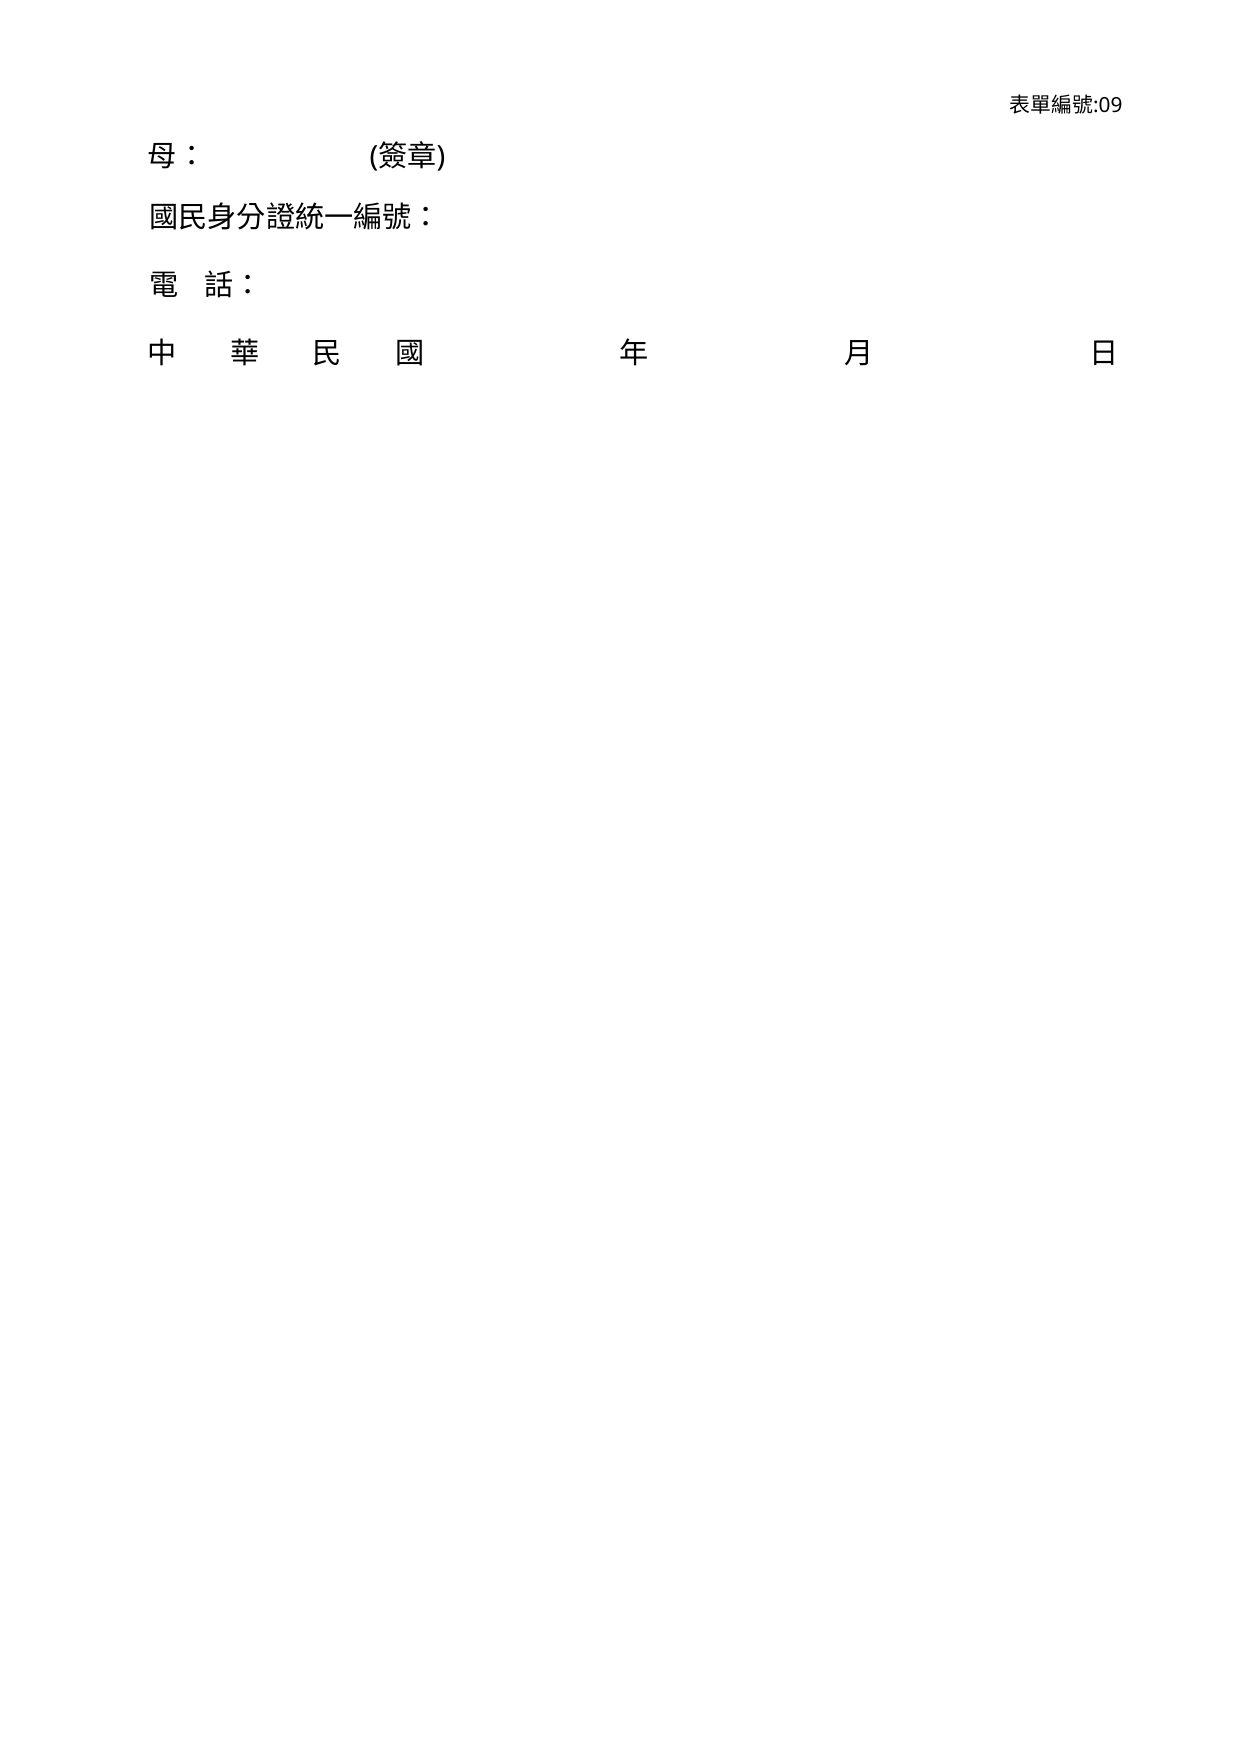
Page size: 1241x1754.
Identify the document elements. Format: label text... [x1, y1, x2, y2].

text 電 話： [148, 252, 1122, 307]
text 中 華 民 國 年 月 日 [148, 325, 1122, 373]
text 國民身分證統一編號： [148, 177, 1122, 252]
text 母： (簽章) [148, 123, 1122, 177]
